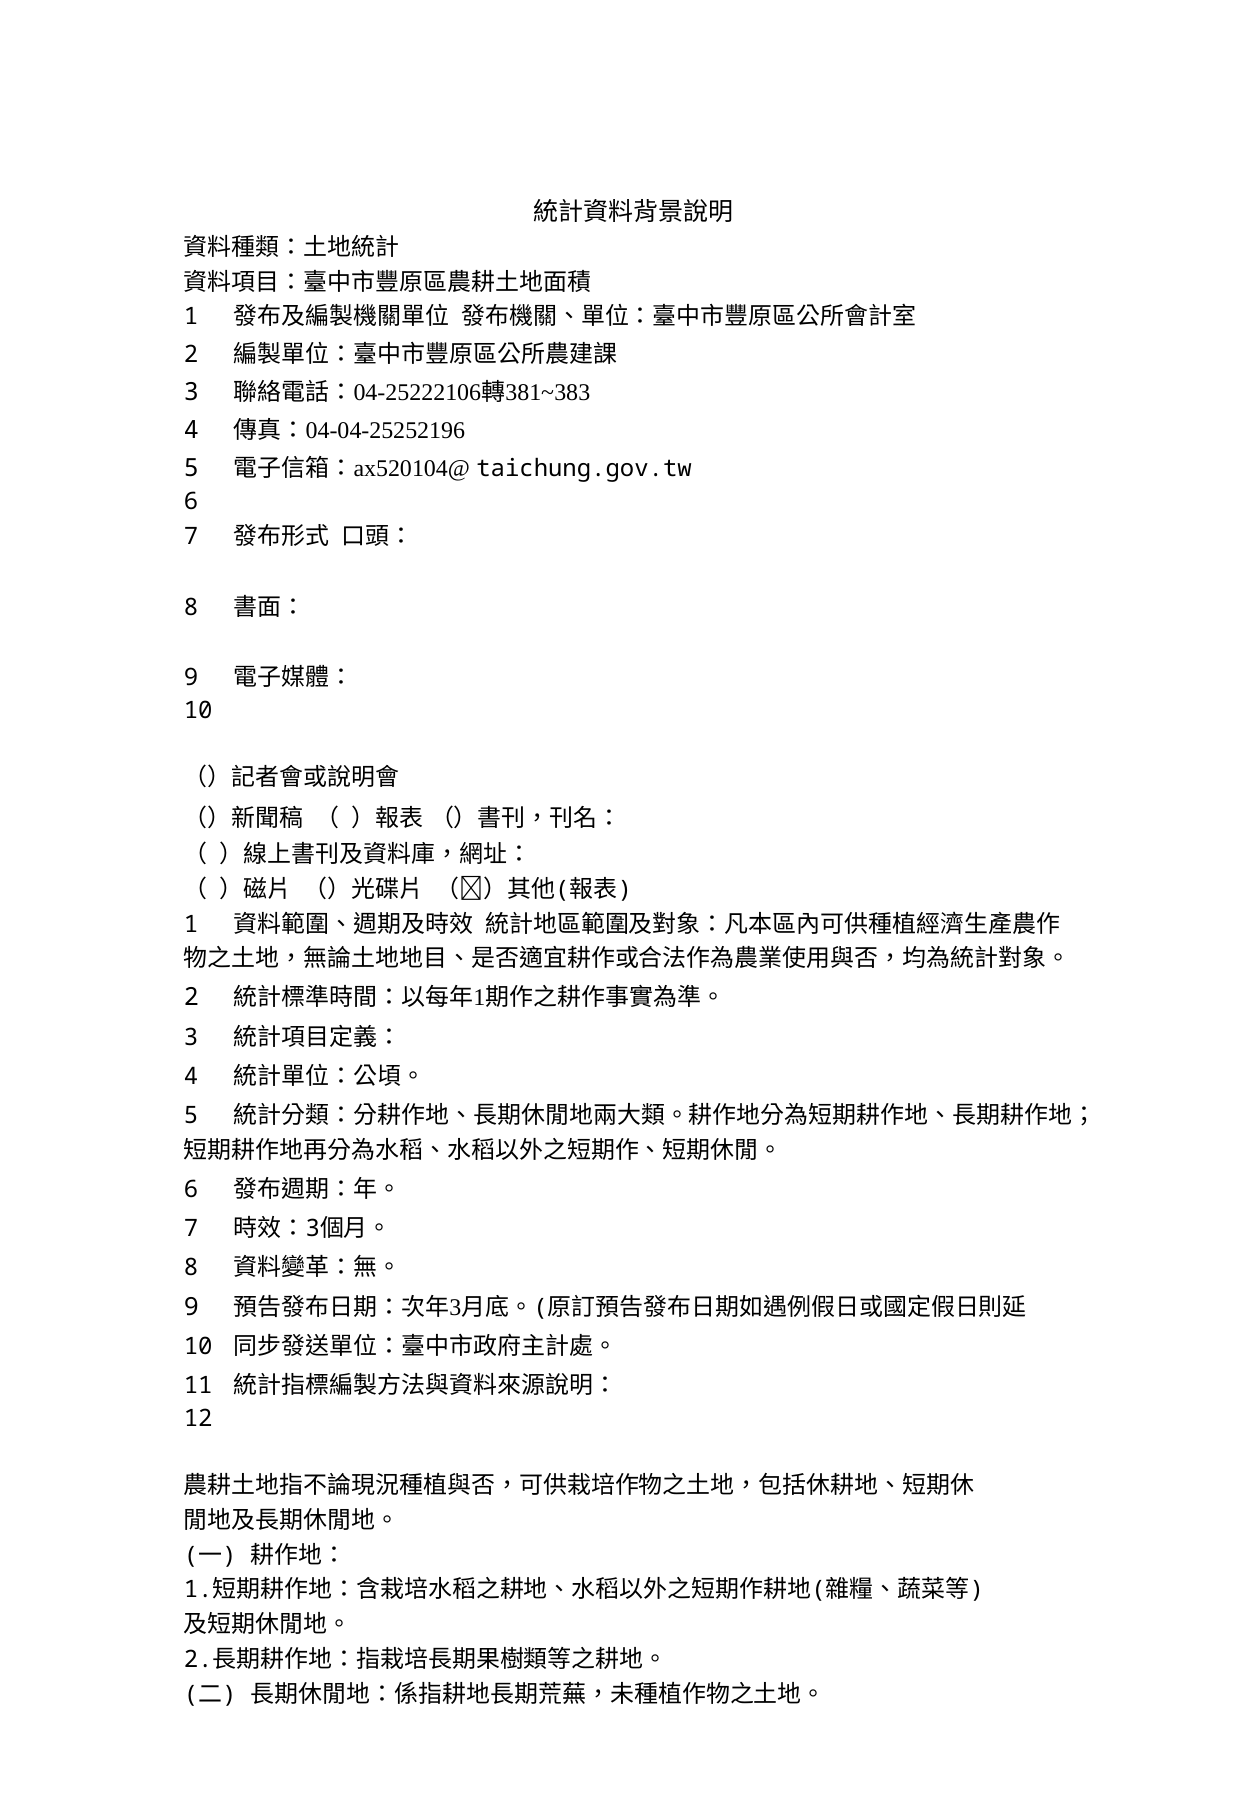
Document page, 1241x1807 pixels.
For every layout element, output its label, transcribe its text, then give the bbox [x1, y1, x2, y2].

text 農耕土地指不論現況種植與否，可供栽培作物之土地，包括休耕地、短期休 [183, 1466, 1084, 1501]
list 發布形式 口頭： [183, 516, 1084, 551]
list 資料變革：無。 [183, 1248, 1084, 1283]
list 資料範圍、週期及時效 統計地區範圍及對象：凡本區內可供種植經濟生產農作物之土地，無論土地地目、是否適宜耕作或合法作為農業使用與否，均為統計對象。 [183, 904, 1084, 974]
list 統計標準時間：以每年1期作之耕作事實為準。 [183, 978, 1084, 1013]
list 編製單位：臺中市豐原區公所農建課 [183, 335, 1084, 369]
list 電子媒體： [183, 658, 1084, 692]
list 發布週期：年。 [183, 1170, 1084, 1204]
text 統計資料背景說明 [183, 191, 1084, 227]
list 統計分類：分耕作地、長期休閒地兩大類。耕作地分為短期耕作地、長期耕作地；短期耕作地再分為水稻、水稻以外之短期作、短期休閒。 [183, 1096, 1084, 1165]
text （）新聞稿 （ ）報表 （）書刊，刊名： [183, 792, 1084, 835]
text （）記者會或說明會 [183, 758, 1084, 792]
list 時效：3個月。 [183, 1209, 1084, 1244]
list 同步發送單位：臺中市政府主計處。 [183, 1327, 1084, 1361]
list 傳真：04-04-25252196 [183, 411, 1084, 446]
list 統計單位：公頃。 [183, 1057, 1084, 1091]
list 發布及編製機關單位 發布機關、單位：臺中市豐原區公所會計室 [183, 297, 1084, 332]
list 書面： [183, 587, 1084, 622]
text （ ）磁片 （）光碟片 （）其他(報表) [183, 869, 1084, 904]
text 閒地及長期休閒地。 [183, 1501, 1084, 1535]
text （ ）線上書刊及資料庫，網址： [183, 835, 1084, 869]
text (二) 長期休閒地：係指耕地長期荒蕪，未種植作物之土地。 [183, 1674, 1084, 1709]
text 資料項目：臺中市豐原區農耕土地面積 [183, 262, 1084, 297]
text 資料種類：土地統計 [183, 227, 1084, 262]
list 預告發布日期：次年3月底。(原訂預告發布日期如遇例假日或國定假日則延 [183, 1287, 1084, 1322]
list 聯絡電話：04-25222106轉381~383 [183, 372, 1084, 408]
list 電子信箱：ax520104@ taichung.gov.tw [183, 449, 1084, 484]
text 1.短期耕作地：含栽培水稻之耕地、水稻以外之短期作耕地(雜糧、蔬菜等) [183, 1570, 1084, 1605]
text 2.長期耕作地：指栽培長期果樹類等之耕地。 [183, 1639, 1084, 1674]
list 統計項目定義： [183, 1017, 1084, 1052]
list 統計指標編製方法與資料來源說明： [183, 1366, 1084, 1401]
text 及短期休閒地。 [183, 1605, 1084, 1639]
text (一) 耕作地： [183, 1535, 1084, 1570]
